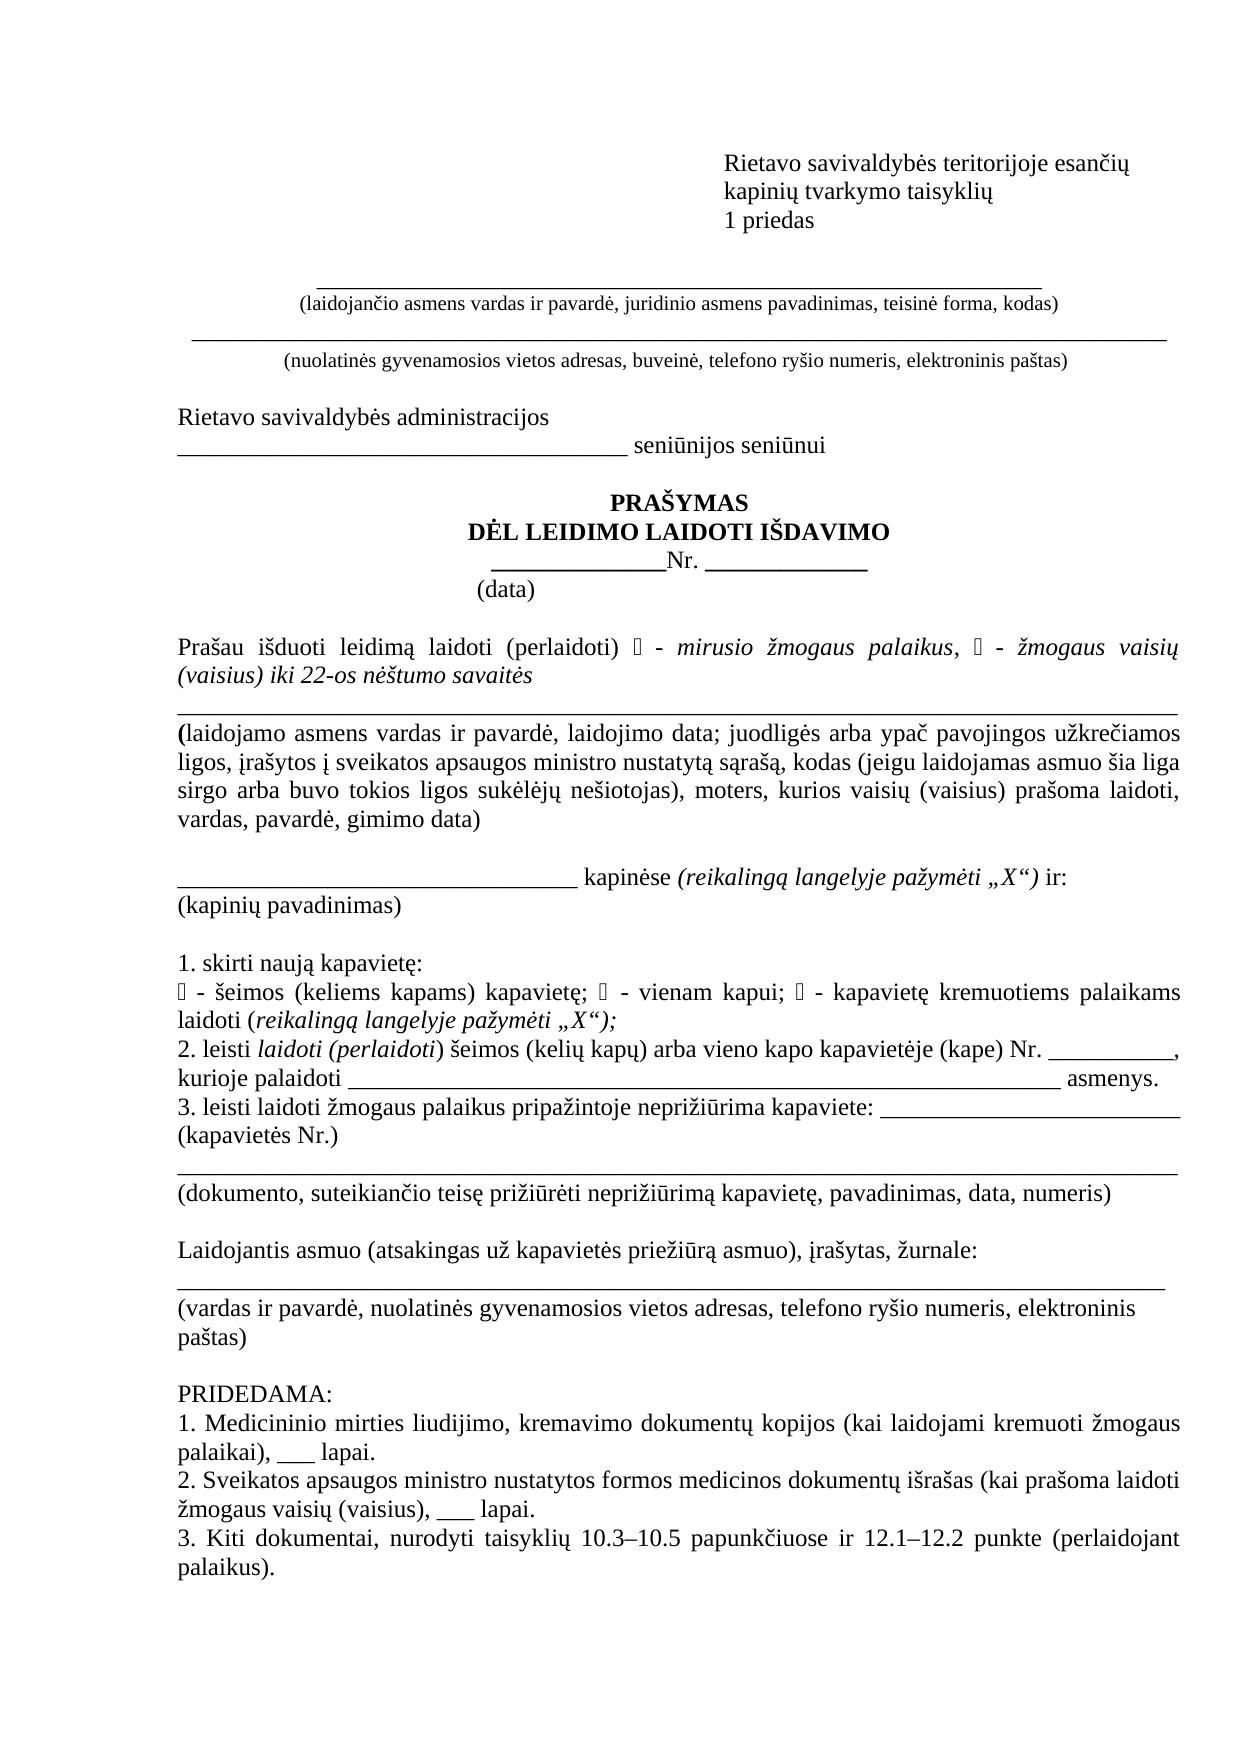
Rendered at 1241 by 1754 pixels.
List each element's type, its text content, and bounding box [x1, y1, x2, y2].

text (dokumento, suteikiančio teisę prižiūrėti neprižiūrimą kapavietę, pavadinimas, data, numeris) [177, 1178, 1181, 1207]
text kapinių tvarkymo taisyklių [723, 176, 1181, 205]
text (data) [177, 574, 1181, 603]
text kurioje palaidoti _________________________________________________________ asmenys. [177, 1063, 1181, 1092]
text PRIDEDAMA: [177, 1379, 1181, 1408]
text ______________________________________________________________________________ [177, 315, 1181, 344]
text (vardas ir pavardė, nuolatinės gyvenamosios vietos adresas, telefono ryšio numeris, elektroninis paštas) [177, 1293, 1181, 1350]
text 2. Sveikatos apsaugos ministro nustatytos formos medicinos dokumentų išrašas (kai prašoma laidoti žmogaus vaisių (vaisius), ___ lapai. [177, 1465, 1181, 1523]
text 2. leisti laidoti (perlaidoti) šeimos (kelių kapų) arba vieno kapo kapavietėje (kape) Nr. __________, [177, 1034, 1181, 1063]
text _______________________________________________________________________________ [177, 1264, 1181, 1293]
text (kapavietės Nr.) [177, 1120, 1181, 1149]
text Rietavo savivaldybės administracijos [177, 402, 1181, 430]
text 1. skirti naują kapavietę: [177, 948, 1181, 977]
text (laidojančio asmens vardas ir pavardė, juridinio asmens pavadinimas, teisinė forma, kodas) [177, 291, 1181, 315]
text Prašau išduoti leidimą laidoti (perlaidoti) - mirusio žmogaus palaikus, - žmogaus vaisių (vaisius) iki 22-os nėštumo savaitės [177, 632, 1181, 689]
text ________________________________________________________________________________ [177, 689, 1181, 718]
text 3. Kiti dokumentai, nurodyti taisyklių 10.3–10.5 papunkčiuose ir 12.1–12.2 punkte (perlaidojant palaikus). [177, 1523, 1181, 1580]
text PRAŠYMAS [177, 488, 1181, 517]
text 3. leisti laidoti žmogaus palaikus pripažintoje neprižiūrima kapaviete: ________________________ [177, 1092, 1181, 1120]
text DĖL LEIDIMO LAIDOTI IŠDAVIMO [177, 517, 1181, 545]
text  - šeimos (keliems kapams) kapavietę; - vienam kapui;  - kapavietę kremuotiems palaikams laidoti (reikalingą langelyje pažymėti „X“); [177, 977, 1181, 1034]
text (laidojamo asmens vardas ir pavardė, laidojimo data; juodligės arba ypač pavojingos užkrečiamos ligos, įrašytos į sveikatos apsaugos ministro nustatytą sąrašą, kodas (jeigu laidojamas asmuo šia liga sirgo arba buvo tokios ligos sukėlėjų nešiotojas), moters, kurios vaisių (vaisius) prašoma laidoti, vardas, pavardė, gimimo data) [177, 718, 1181, 833]
text ________________________________ kapinėse (reikalingą langelyje pažymėti „X“) ir: [177, 862, 1181, 890]
text ________________________________________________________________________________ [177, 1149, 1181, 1178]
text ____________________________________ seniūnijos seniūnui [177, 430, 1181, 459]
text 1. Medicininio mirties liudijimo, kremavimo dokumentų kopijos (kai laidojami kremuoti žmogaus palaikai), ___ lapai. [177, 1408, 1181, 1465]
text Rietavo savivaldybės teritorijoje esančių [723, 148, 1181, 176]
text 1 priedas [723, 205, 1181, 234]
text (nuolatinės gyvenamosios vietos adresas, buveinė, telefono ryšio numeris, elektroninis paštas) [177, 344, 1181, 373]
text ______________Nr. _____________ [177, 545, 1181, 574]
text Laidojantis asmuo (atsakingas už kapavietės priežiūrą asmuo), įrašytas, žurnale: [177, 1235, 1181, 1264]
text __________________________________________________________ [177, 263, 1181, 291]
text (kapinių pavadinimas) [177, 890, 1181, 919]
